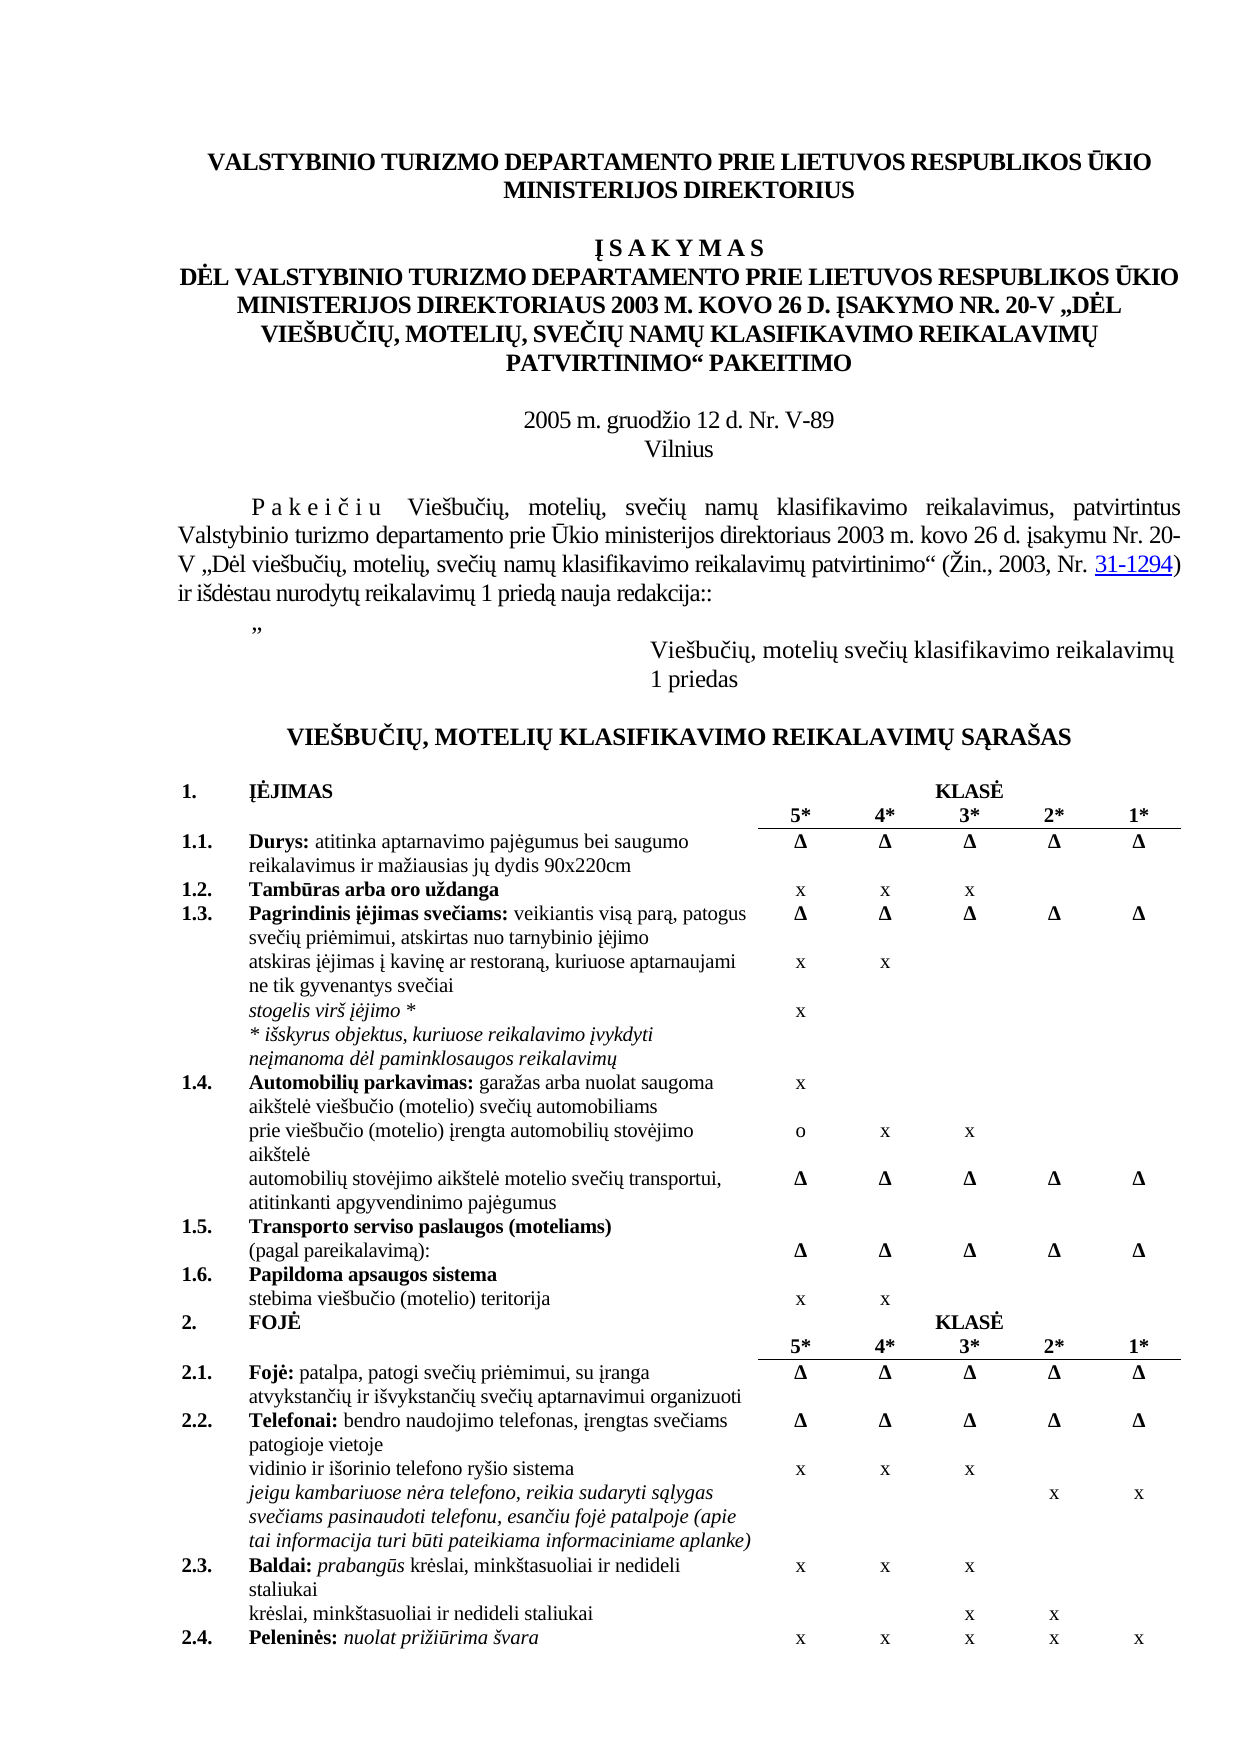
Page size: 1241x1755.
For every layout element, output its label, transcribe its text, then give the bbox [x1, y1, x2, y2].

table_cell ∆ [758, 1238, 762, 1262]
table_cell ∆ [927, 1238, 931, 1262]
table_cell ∆ [843, 901, 927, 949]
table_cell ∆ [1012, 1360, 1096, 1408]
table_cell ∆ [1096, 1408, 1181, 1456]
table_cell x [838, 877, 843, 901]
table_cell [240, 998, 244, 1022]
table_cell x [923, 1456, 927, 1480]
table_cell [1096, 1118, 1181, 1166]
table_cell ∆ [1008, 1238, 1012, 1262]
table_cell [843, 1214, 847, 1238]
table_cell 2.4. [240, 1625, 244, 1649]
table_cell [927, 1214, 931, 1238]
table_cell [1177, 1601, 1181, 1625]
table_cell 2.4. [177, 1625, 181, 1649]
table_cell x [758, 1456, 843, 1480]
table_cell x [1012, 1480, 1096, 1552]
table_cell ∆ [758, 1166, 843, 1214]
table_cell 1.2. [177, 877, 181, 901]
table_cell ∆ [927, 1360, 1012, 1408]
table_cell [1177, 1214, 1181, 1238]
table_cell [1092, 1286, 1096, 1310]
table_cell x [1008, 1456, 1012, 1480]
table_cell [1008, 1214, 1012, 1238]
table_cell x [843, 1456, 847, 1480]
table_cell [1096, 998, 1101, 1022]
table_cell x [843, 1625, 847, 1649]
table_cell [754, 1334, 758, 1358]
table_cell [1177, 998, 1181, 1022]
text Pakeičiu Viešbučių, motelių, svečių namų klasifikavimo reikalavimus, patvirtintus Valstybinio turizmo departamento prie Ūkio ministerijos direktoriaus 2003 m. kovo 26 d. įsakymu Nr. 20-V „Dėl viešbučių, motelių, svečių namų klasifikavimo reikalavimų patvirtinimo“ (Žin., 2003, Nr. 31-1294) ir išdėstau nurodytų reikalavimų 1 priedą nauja redakcija:: [177, 492, 1181, 607]
table_cell ∆ [758, 829, 843, 877]
table_cell x [843, 1286, 847, 1310]
table_cell [177, 1118, 244, 1166]
text DĖL VALSTYBINIO TURIZMO DEPARTAMENTO PRIE LIETUVOS RESPUBLIKOS ŪKIO MINISTERIJOS DIREKTORIAUS 2003 M. KOVO 26 D. ĮSAKYMO NR. 20-V „DĖL VIEŠBUČIŲ, MOTELIŲ, SVEČIŲ NAMŲ KLASIFIKAVIMO REIKALAVIMŲ PATVIRTINIMO“ PAKEITIMO [177, 262, 1181, 377]
table_cell [1096, 1214, 1101, 1238]
table_cell ∆ [1096, 829, 1181, 877]
table_cell [927, 998, 931, 1022]
table_cell [1177, 877, 1181, 901]
table_cell [177, 998, 181, 1022]
table_cell x [1008, 877, 1012, 901]
table_cell x [927, 1625, 931, 1649]
table_cell [240, 804, 244, 827]
table_cell [927, 1262, 931, 1286]
table_cell [1008, 1286, 1012, 1310]
table_cell ∆ [838, 1238, 843, 1262]
table_cell x [838, 998, 843, 1022]
table_cell 1* [1096, 804, 1101, 827]
table_cell 3* [927, 804, 931, 827]
table_cell ∆ [1012, 1166, 1096, 1214]
table_cell [1008, 998, 1012, 1022]
table_cell 1.5. [240, 1214, 244, 1238]
table_cell [843, 1480, 927, 1552]
table_cell 1* [1177, 804, 1181, 827]
table_cell 2* [1092, 1334, 1096, 1358]
table_cell Fojė: patalpa, patogi svečių priėmimui, su įranga atvykstančių ir išvykstančių svečių aptarnavimui organizuoti [245, 1359, 758, 1408]
table_cell 4* [923, 1334, 927, 1358]
table_cell [177, 1286, 181, 1310]
table_header 1. [240, 779, 244, 803]
table_cell ∆ [1012, 829, 1096, 877]
table_cell [758, 1480, 843, 1552]
table_cell [1012, 877, 1016, 901]
table_cell ∆ [927, 1408, 1012, 1456]
table_cell 3* [1008, 1334, 1012, 1358]
table_cell x [758, 998, 762, 1022]
table_cell ∆ [758, 1360, 843, 1408]
table_cell ∆ [1012, 901, 1096, 949]
table_cell FOJĖ [754, 1310, 758, 1334]
table_cell [838, 1262, 843, 1286]
table_cell [927, 1022, 1012, 1070]
table_cell 1.4. [177, 1070, 244, 1118]
table_cell x [843, 949, 927, 997]
table_cell 4* [843, 804, 847, 827]
table_cell x [1012, 1625, 1016, 1649]
table_header 1. [177, 779, 181, 803]
text VALSTYBINIO TURIZMO DEPARTAMENTO PRIE LIETUVOS RESPUBLIKOS ŪKIO MINISTERIJOS DIREKTORIUS [177, 147, 1181, 204]
text Į S A K Y M A S [177, 233, 1181, 262]
table_cell ∆ [1177, 1238, 1181, 1262]
table_cell ∆ [843, 1166, 927, 1214]
table_cell 4* [843, 1334, 847, 1358]
text 1 priedas [650, 664, 1181, 693]
table_cell [1012, 1262, 1016, 1286]
table_cell x [1092, 1625, 1096, 1649]
table_cell [177, 1022, 244, 1070]
table_cell ∆ [1092, 1238, 1096, 1262]
table_cell [1092, 998, 1096, 1022]
table_cell x [1096, 1625, 1101, 1649]
table_cell ∆ [1096, 901, 1181, 949]
table_cell ∆ [1096, 1238, 1101, 1262]
text VIEŠBUČIŲ, MOTELIŲ KLASIFIKAVIMO REIKALAVIMŲ SĄRAŠAS [177, 722, 1181, 751]
table_cell x [1096, 1480, 1181, 1552]
table_cell ∆ [927, 829, 1012, 877]
table_cell [843, 998, 847, 1022]
table_cell x [758, 949, 843, 997]
table_cell [1012, 1214, 1016, 1238]
table_cell ∆ [1096, 1166, 1181, 1214]
table_cell [1008, 1262, 1012, 1286]
table_cell [838, 1214, 843, 1238]
table_cell [1177, 1262, 1181, 1286]
table_cell x [923, 1286, 927, 1310]
table_cell Durys: atitinka aptarnavimo pajėgumus bei saugumo reikalavimus ir mažiausias jų dydis 90x220cm [245, 828, 758, 877]
table_cell [1012, 1286, 1016, 1310]
table_cell [1092, 1456, 1096, 1480]
table_cell ∆ [1012, 1238, 1016, 1262]
table_cell [177, 1456, 181, 1480]
table_cell [1096, 877, 1101, 901]
table_cell [177, 804, 181, 827]
table_cell [758, 1022, 843, 1070]
table_cell [1012, 1022, 1096, 1070]
table_cell [1096, 1456, 1101, 1480]
table_cell [1012, 1118, 1096, 1166]
table_cell 1.2. [240, 877, 244, 901]
table_cell 2* [1092, 804, 1096, 827]
table_cell [1096, 1262, 1101, 1286]
table_cell o [758, 1118, 843, 1166]
table_cell 2* [1012, 804, 1016, 827]
table_cell x [838, 1286, 843, 1310]
table_cell x [927, 1601, 931, 1625]
table_cell 2.1. [177, 1359, 244, 1408]
table_cell [843, 1070, 927, 1118]
table_cell x [758, 877, 762, 901]
table_cell ∆ [843, 829, 927, 877]
table_cell x [838, 1625, 843, 1649]
table_cell [177, 1166, 244, 1214]
table_cell ∆ [843, 1408, 927, 1456]
table_cell x [1012, 1601, 1016, 1625]
table_cell 3* [927, 1334, 931, 1358]
text „ [177, 607, 1181, 636]
table_cell [177, 949, 244, 997]
table_cell [923, 998, 927, 1022]
table_cell [1096, 1601, 1101, 1625]
table_cell [177, 1334, 181, 1358]
table_cell ∆ [758, 1408, 843, 1456]
table_cell [240, 1334, 244, 1358]
table_cell 1* [1096, 1334, 1101, 1358]
table_cell [1096, 1022, 1181, 1070]
table_cell [245, 1334, 249, 1358]
table_cell [240, 1601, 244, 1625]
table_cell [1092, 1262, 1096, 1286]
table_cell ∆ [923, 1238, 927, 1262]
table_cell [838, 1601, 843, 1625]
table_cell [927, 1070, 1012, 1118]
table_cell [1096, 1286, 1101, 1310]
table_cell 2.3. [177, 1553, 244, 1601]
table_cell [758, 1214, 762, 1238]
table_cell [1092, 1214, 1096, 1238]
table_cell [177, 1238, 181, 1262]
table_cell [923, 1262, 927, 1286]
table_cell ∆ [843, 1360, 927, 1408]
table_cell 1.3. [177, 901, 244, 949]
table_cell x [758, 1286, 762, 1310]
table_cell [240, 1238, 244, 1262]
table_cell [843, 1601, 847, 1625]
table_cell 2* [1012, 1334, 1016, 1358]
table_cell [1012, 949, 1096, 997]
table_cell 3* [1008, 804, 1012, 827]
table_cell x [1008, 1625, 1012, 1649]
table_cell ∆ [927, 1166, 1012, 1214]
table_cell ∆ [758, 901, 843, 949]
table_cell [177, 1480, 244, 1552]
text Vilnius [177, 434, 1181, 463]
table_cell x [927, 877, 931, 901]
table_cell ∆ [1096, 1360, 1181, 1408]
table_cell [1012, 998, 1016, 1022]
table_cell [1092, 877, 1096, 901]
table_cell 1* [1177, 1334, 1181, 1358]
table_cell [240, 1456, 244, 1480]
table_cell [1012, 1456, 1016, 1480]
table_cell 1.5. [177, 1214, 181, 1238]
table_cell [843, 1022, 927, 1070]
table_cell [1096, 949, 1181, 997]
table_cell [758, 1262, 762, 1286]
table_cell 2. [240, 1310, 244, 1334]
table_cell [1177, 1286, 1181, 1310]
table_cell 2.2. [177, 1408, 244, 1456]
table_cell [1096, 1070, 1181, 1118]
table_cell [923, 1601, 927, 1625]
table_cell [843, 1262, 847, 1286]
table_cell x [1177, 1625, 1181, 1649]
table_cell [758, 1601, 762, 1625]
table_cell x [927, 1456, 931, 1480]
table_cell x [923, 877, 927, 901]
table_cell x [923, 1625, 927, 1649]
table_cell [754, 804, 758, 827]
table_cell 4* [923, 804, 927, 827]
text 2005 m. gruodžio 12 d. Nr. V-89 [177, 406, 1181, 434]
table_cell x [927, 1553, 1012, 1601]
table_cell [240, 1286, 244, 1310]
table_cell [245, 804, 249, 827]
table_cell [927, 1286, 931, 1310]
table_cell ∆ [927, 901, 1012, 949]
table_cell x [843, 1118, 927, 1166]
table_cell [177, 1601, 181, 1625]
table_cell x [843, 1553, 927, 1601]
table_cell [1096, 1553, 1181, 1601]
table_cell 5* [758, 1334, 762, 1358]
table_cell 1.1. [177, 828, 244, 877]
table_cell 2. [177, 1310, 181, 1334]
table_cell [923, 1214, 927, 1238]
table_cell 5* [758, 804, 762, 827]
table_cell [1012, 1070, 1096, 1118]
table_cell 5* [838, 1334, 843, 1358]
table_cell [1012, 1553, 1096, 1601]
table_cell x [927, 1118, 1012, 1166]
table_cell 1.6. [240, 1262, 244, 1286]
table_cell 5* [838, 804, 843, 827]
table_cell x [758, 1553, 843, 1601]
text Viešbučių, motelių svečių klasifikavimo reikalavimų [650, 636, 1181, 664]
table_cell ∆ [843, 1238, 847, 1262]
table_cell x [758, 1070, 843, 1118]
table_cell [927, 949, 1012, 997]
table_cell x [1092, 1601, 1096, 1625]
table_cell x [843, 877, 847, 901]
table_cell x [758, 1625, 762, 1649]
table_cell [1177, 1456, 1181, 1480]
table_cell FOJĖ [245, 1310, 249, 1334]
table_cell x [1008, 1601, 1012, 1625]
table_cell 1.6. [177, 1262, 181, 1286]
table_cell ∆ [1012, 1408, 1096, 1456]
table_cell [927, 1480, 1012, 1552]
